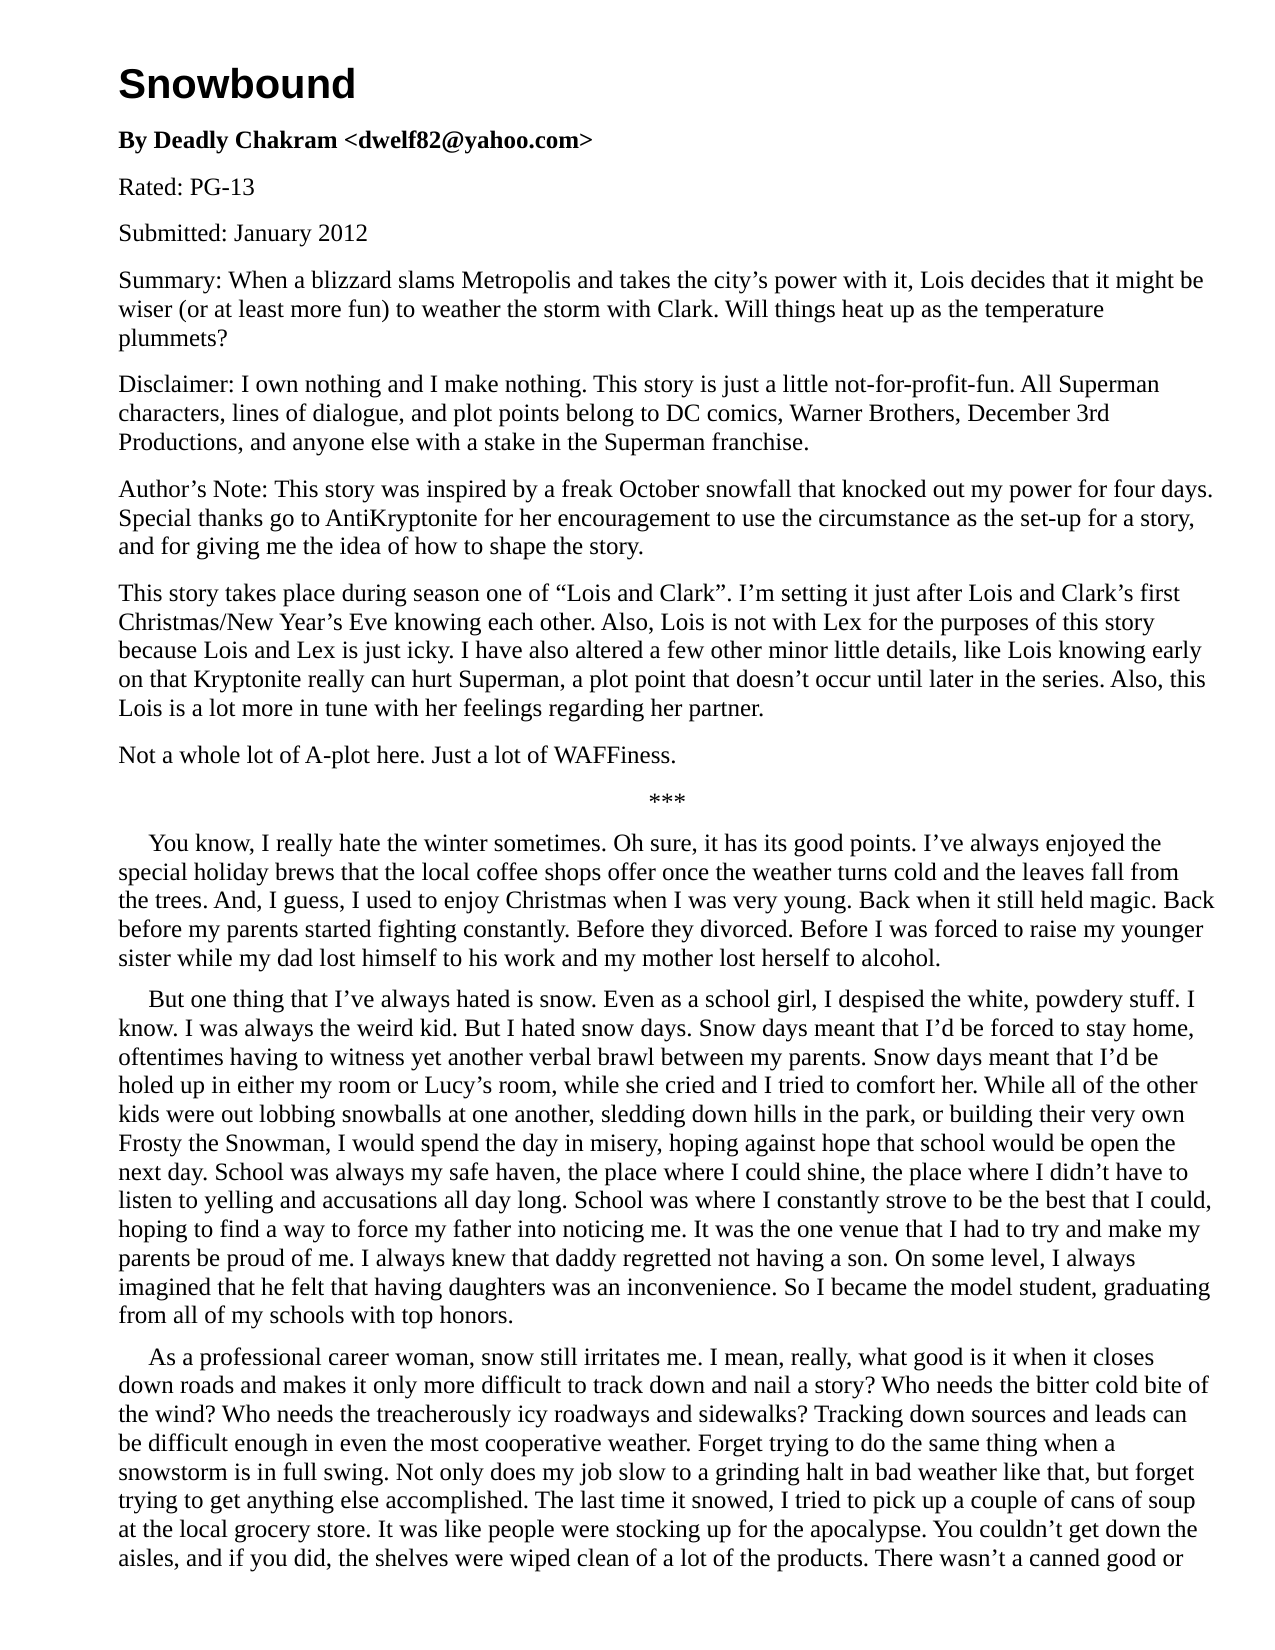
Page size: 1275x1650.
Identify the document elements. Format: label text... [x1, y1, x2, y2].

text Author’s Note: This story was inspired by a freak October snowfall that knocked out my power for four days. Special thanks go to AntiKryptonite for her encouragement to use the circumstance as the set-up for a story, and for giving me the idea of how to shape the story. [118, 474, 1216, 560]
text Submitted: January 2012 [118, 218, 1216, 247]
text Not a whole lot of A-plot here. Just a lot of WAFFiness. [118, 740, 1216, 769]
text *** [118, 787, 1216, 815]
text As a professional career woman, snow still irritates me. I mean, really, what good is it when it closes down roads and makes it only more difficult to track down and nail a story? Who needs the bitter cold bite of the wind? Who needs the treacherously icy roadways and sidewalks? Tracking down sources and leads can be difficult enough in even the most cooperative weather. Forget trying to do the same thing when a snowstorm is in full swing. Not only does my job slow to a grinding halt in bad weather like that, but forget trying to get anything else accomplished. The last time it snowed, I tried to pick up a couple of cans of soup at the local grocery store. It was like people were stocking up for the apocalypse. You couldn’t get down the aisles, and if you did, the shelves were wiped clean of a lot of the products. There wasn’t a canned good or [118, 1342, 1216, 1572]
subtitle Snowbound [118, 59, 1216, 107]
text Disclaimer: I own nothing and I make nothing. This story is just a little not-for-profit-fun. All Superman characters, lines of dialogue, and plot points belong to DC comics, Warner Brothers, December 3rd Productions, and anyone else with a stake in the Superman franchise. [118, 369, 1216, 456]
text This story takes place during season one of “Lois and Clark”. I’m setting it just after Lois and Clark’s first Christmas/New Year’s Eve knowing each other. Also, Lois is not with Lex for the purposes of this story because Lois and Lex is just icky. I have also altered a few other minor little details, like Lois knowing early on that Kryptonite really can hurt Superman, a plot point that doesn’t occur until later in the series. Also, this Lois is a lot more in tune with her feelings regarding her partner. [118, 578, 1216, 722]
text Summary: When a blizzard slams Metropolis and takes the city’s power with it, Lois decides that it might be wiser (or at least more fun) to weather the storm with Clark. Will things heat up as the temperature plummets? [118, 265, 1216, 352]
text You know, I really hate the winter sometimes. Oh sure, it has its good points. I’ve always enjoyed the special holiday brews that the local coffee shops offer once the weather turns cold and the leaves fall from the trees. And, I guess, I used to enjoy Christmas when I was very young. Back when it still held magic. Back before my parents started fighting constantly. Before they divorced. Before I was forced to raise my younger sister while my dad lost himself to his work and my mother lost herself to alcohol. [118, 828, 1216, 972]
text But one thing that I’ve always hated is snow. Even as a school girl, I despised the white, powdery stuff. I know. I was always the weird kid. But I hated snow days. Snow days meant that I’d be forced to stay home, oftentimes having to witness yet another verbal brawl between my parents. Snow days meant that I’d be holed up in either my room or Lucy’s room, while she cried and I tried to comfort her. While all of the other kids were out lobbing snowballs at one another, sledding down hills in the park, or building their very own Frosty the Snowman, I would spend the day in misery, hoping against hope that school would be open the next day. School was always my safe haven, the place where I could shine, the place where I didn’t have to listen to yelling and accusations all day long. School was where I constantly strove to be the best that I could, hoping to find a way to force my father into noticing me. It was the one venue that I had to try and make my parents be proud of me. I always knew that daddy regretted not having a son. On some level, I always imagined that he felt that having daughters was an inconvenience. So I became the model student, graduating from all of my schools with top honors. [118, 984, 1216, 1329]
text Rated: PG-13 [118, 172, 1216, 201]
text By Deadly Chakram <dwelf82@yahoo.com> [118, 125, 1216, 154]
